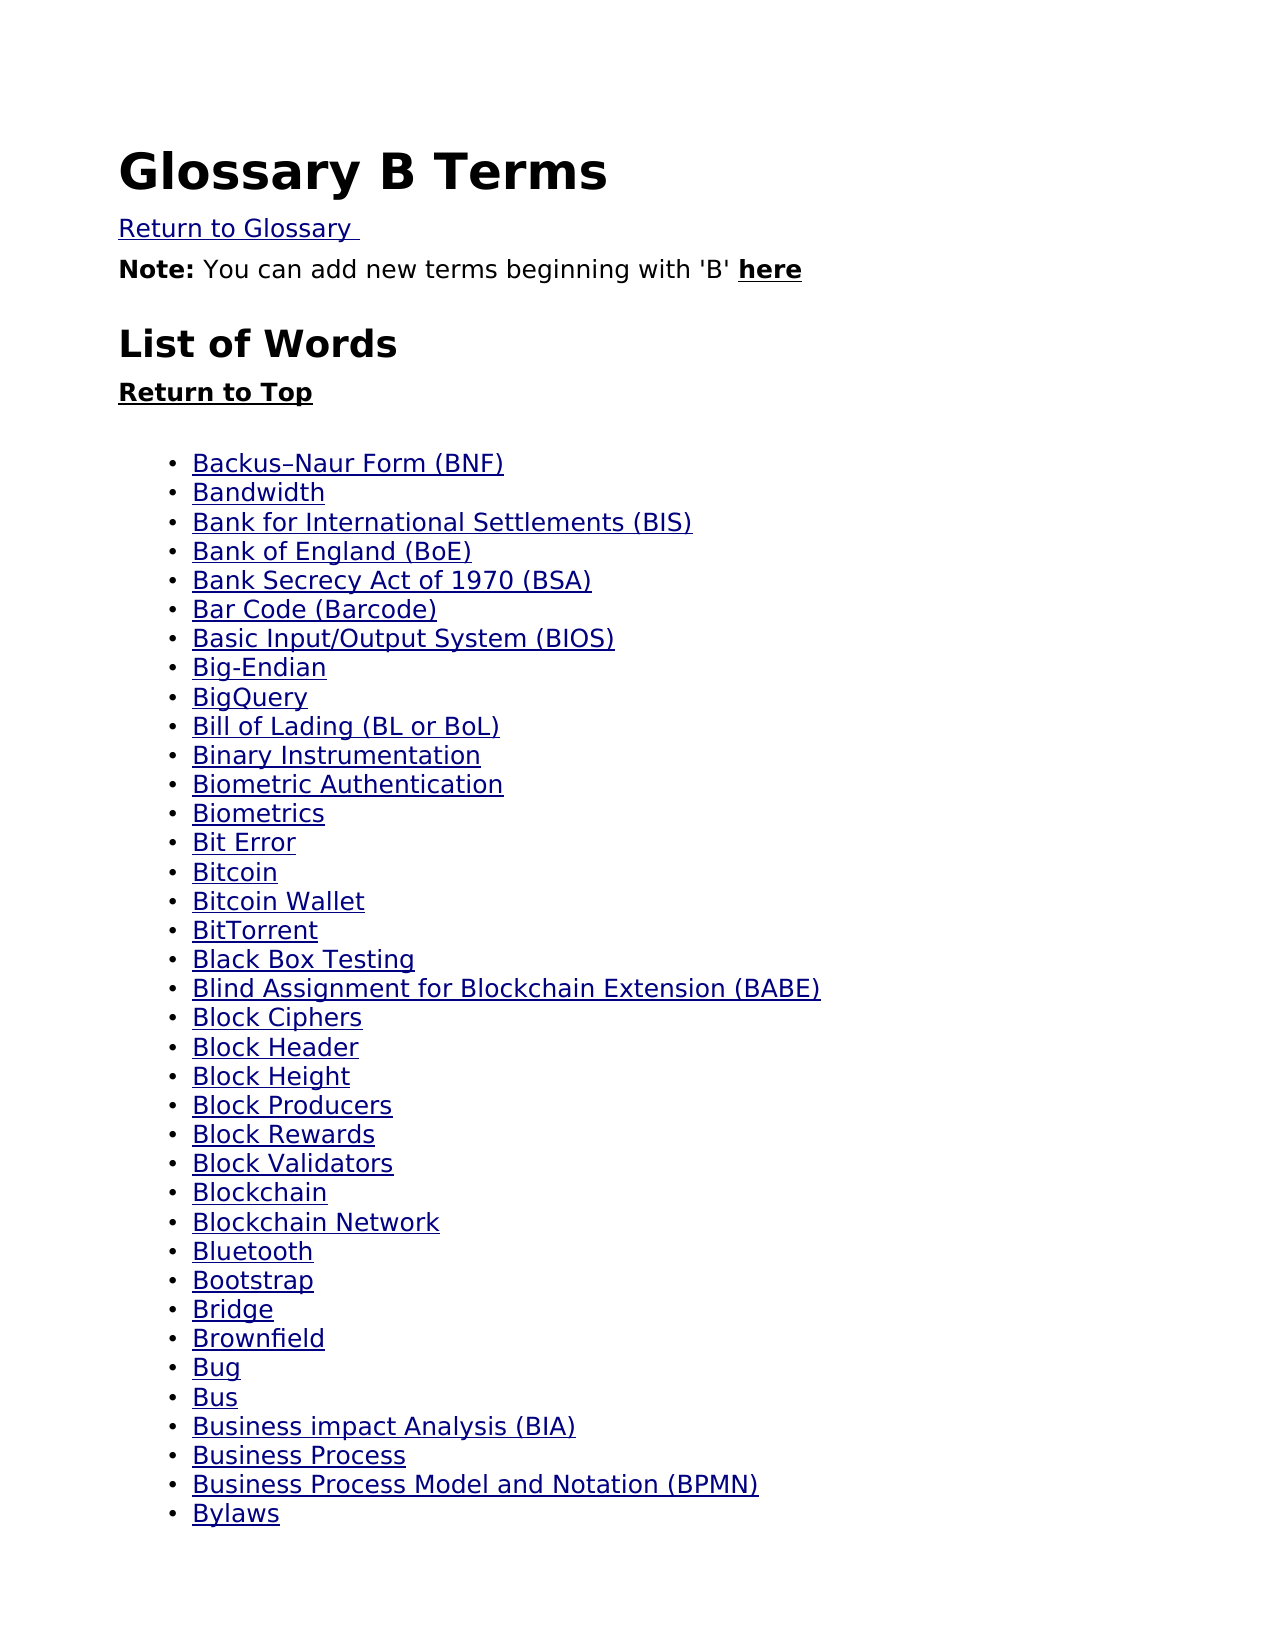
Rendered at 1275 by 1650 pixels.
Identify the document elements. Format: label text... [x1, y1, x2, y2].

list Bar Code (Barcode) [177, 595, 1157, 624]
list Business Process Model and Notation (BPMN) [177, 1470, 1157, 1499]
list Bug [177, 1354, 1157, 1383]
list Block Ciphers [177, 1004, 1157, 1033]
list Block Validators [177, 1149, 1157, 1179]
list Binary Instrumentation [177, 741, 1157, 770]
list Blockchain [177, 1179, 1157, 1208]
list Biometrics [177, 799, 1157, 829]
list Block Height [177, 1062, 1157, 1091]
subtitle Glossary B Terms [118, 143, 1157, 201]
text Return to Top [118, 378, 1157, 407]
list Blind Assignment for Blockchain Extension (BABE) [177, 974, 1157, 1004]
list Bootstrap [177, 1266, 1157, 1295]
list Block Header [177, 1033, 1157, 1062]
list Black Box Testing [177, 945, 1157, 974]
list Bitcoin [177, 858, 1157, 887]
list Bridge [177, 1295, 1157, 1324]
list Bus [177, 1383, 1157, 1412]
list Block Rewards [177, 1120, 1157, 1149]
list Bank for International Settlements (BIS) [177, 508, 1157, 537]
list Bitcoin Wallet [177, 887, 1157, 916]
list Business impact Analysis (BIA) [177, 1412, 1157, 1441]
list Bluetooth [177, 1237, 1157, 1266]
list Big-Endian [177, 654, 1157, 683]
list Bit Error [177, 829, 1157, 858]
text Note: You can add new terms beginning with 'B' here [118, 256, 1157, 285]
list Brownfield [177, 1324, 1157, 1354]
list Bank of England (BoE) [177, 537, 1157, 566]
list Bylaws [177, 1499, 1157, 1529]
list BigQuery [177, 683, 1157, 712]
list Biometric Authentication [177, 770, 1157, 799]
list Basic Input/Output System (BIOS) [177, 624, 1157, 654]
text Return to Glossary [118, 214, 1157, 243]
list Bank Secrecy Act of 1970 (BSA) [177, 566, 1157, 595]
list Bill of Lading (BL or BoL) [177, 712, 1157, 741]
list Block Producers [177, 1091, 1157, 1120]
list Business Process [177, 1441, 1157, 1470]
list Backus–Naur Form (BNF) [177, 449, 1157, 479]
list BitTorrent [177, 916, 1157, 945]
subtitle List of Words [118, 322, 1157, 366]
list Bandwidth [177, 479, 1157, 508]
list Blockchain Network [177, 1208, 1157, 1237]
